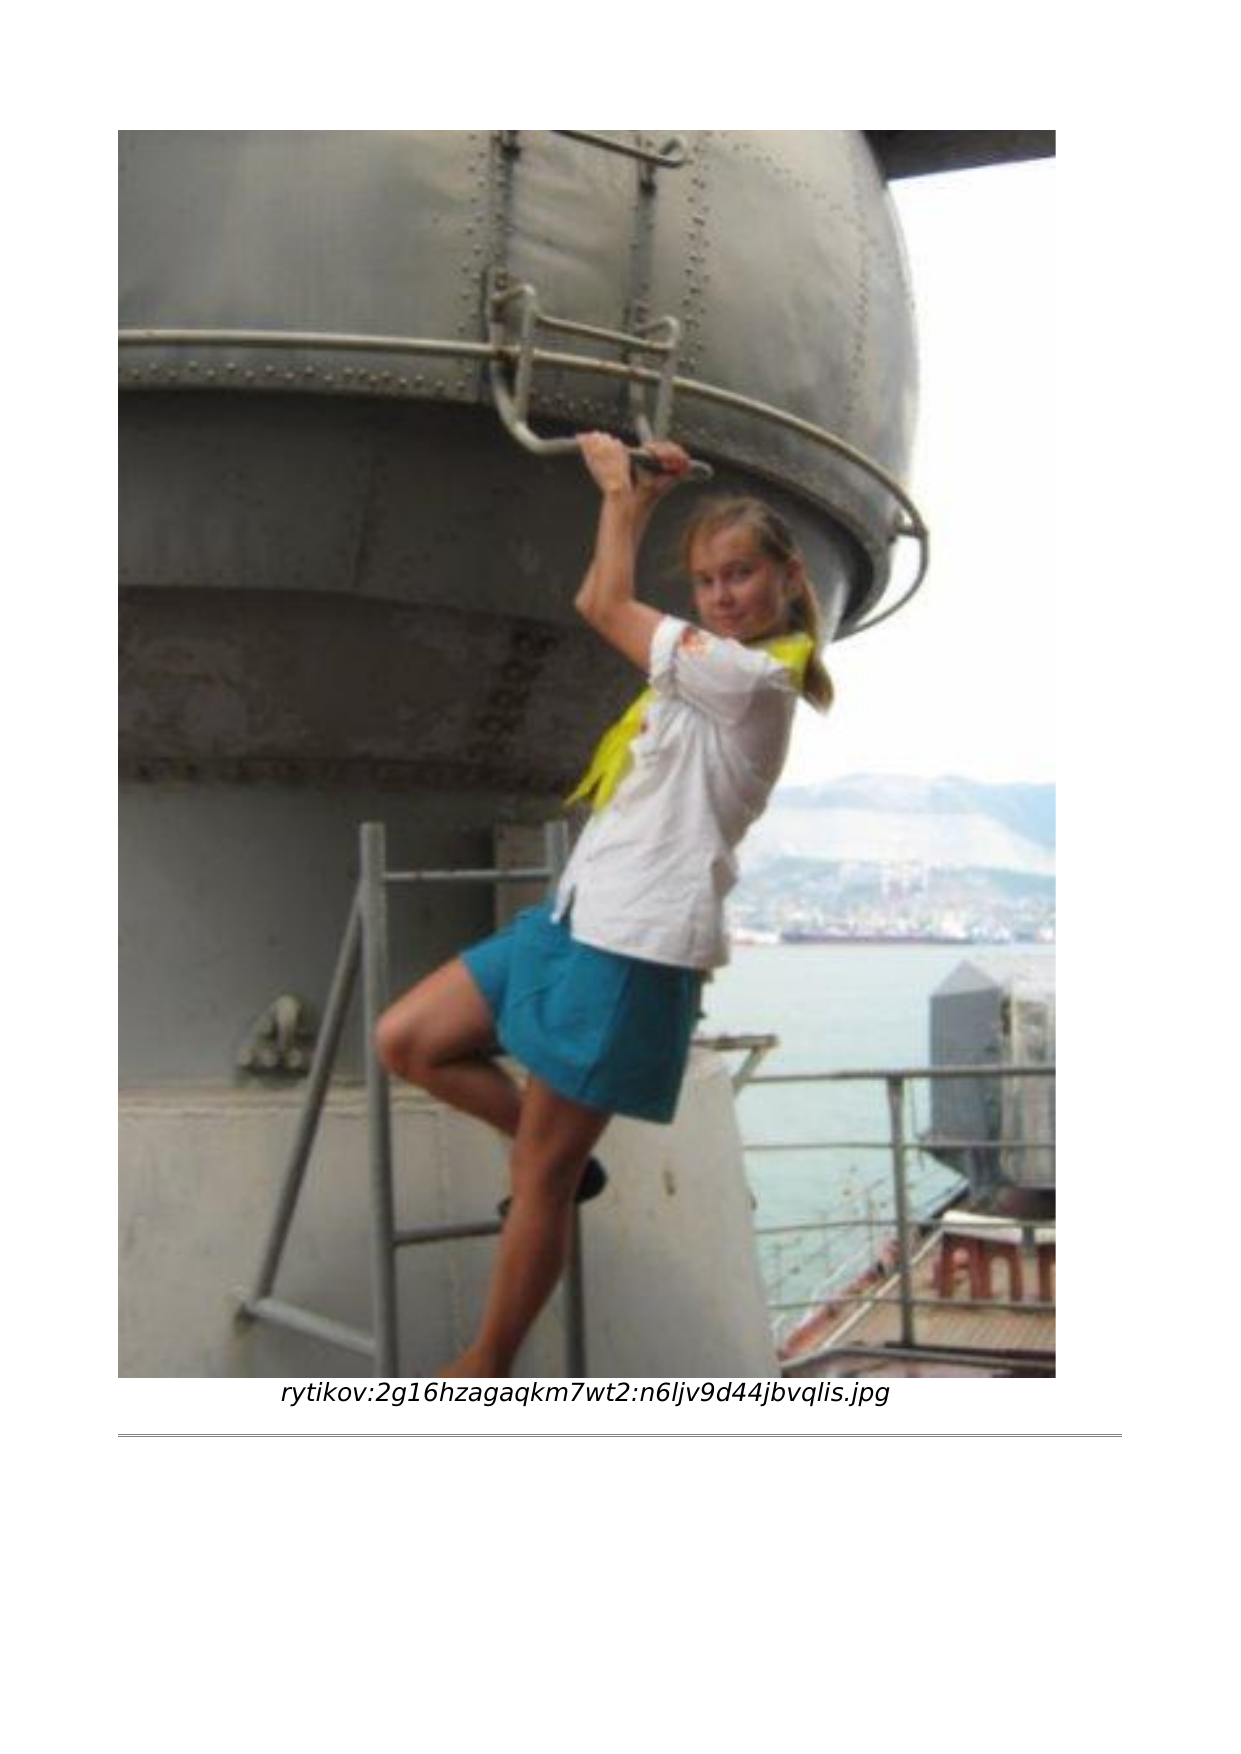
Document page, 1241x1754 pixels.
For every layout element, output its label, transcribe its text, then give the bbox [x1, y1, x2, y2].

picture [118, 130, 1056, 1378]
text rytikov:2g16hzagaqkm7wt2:n6ljv9d44jbvqlis.jpg [118, 1378, 1056, 1407]
